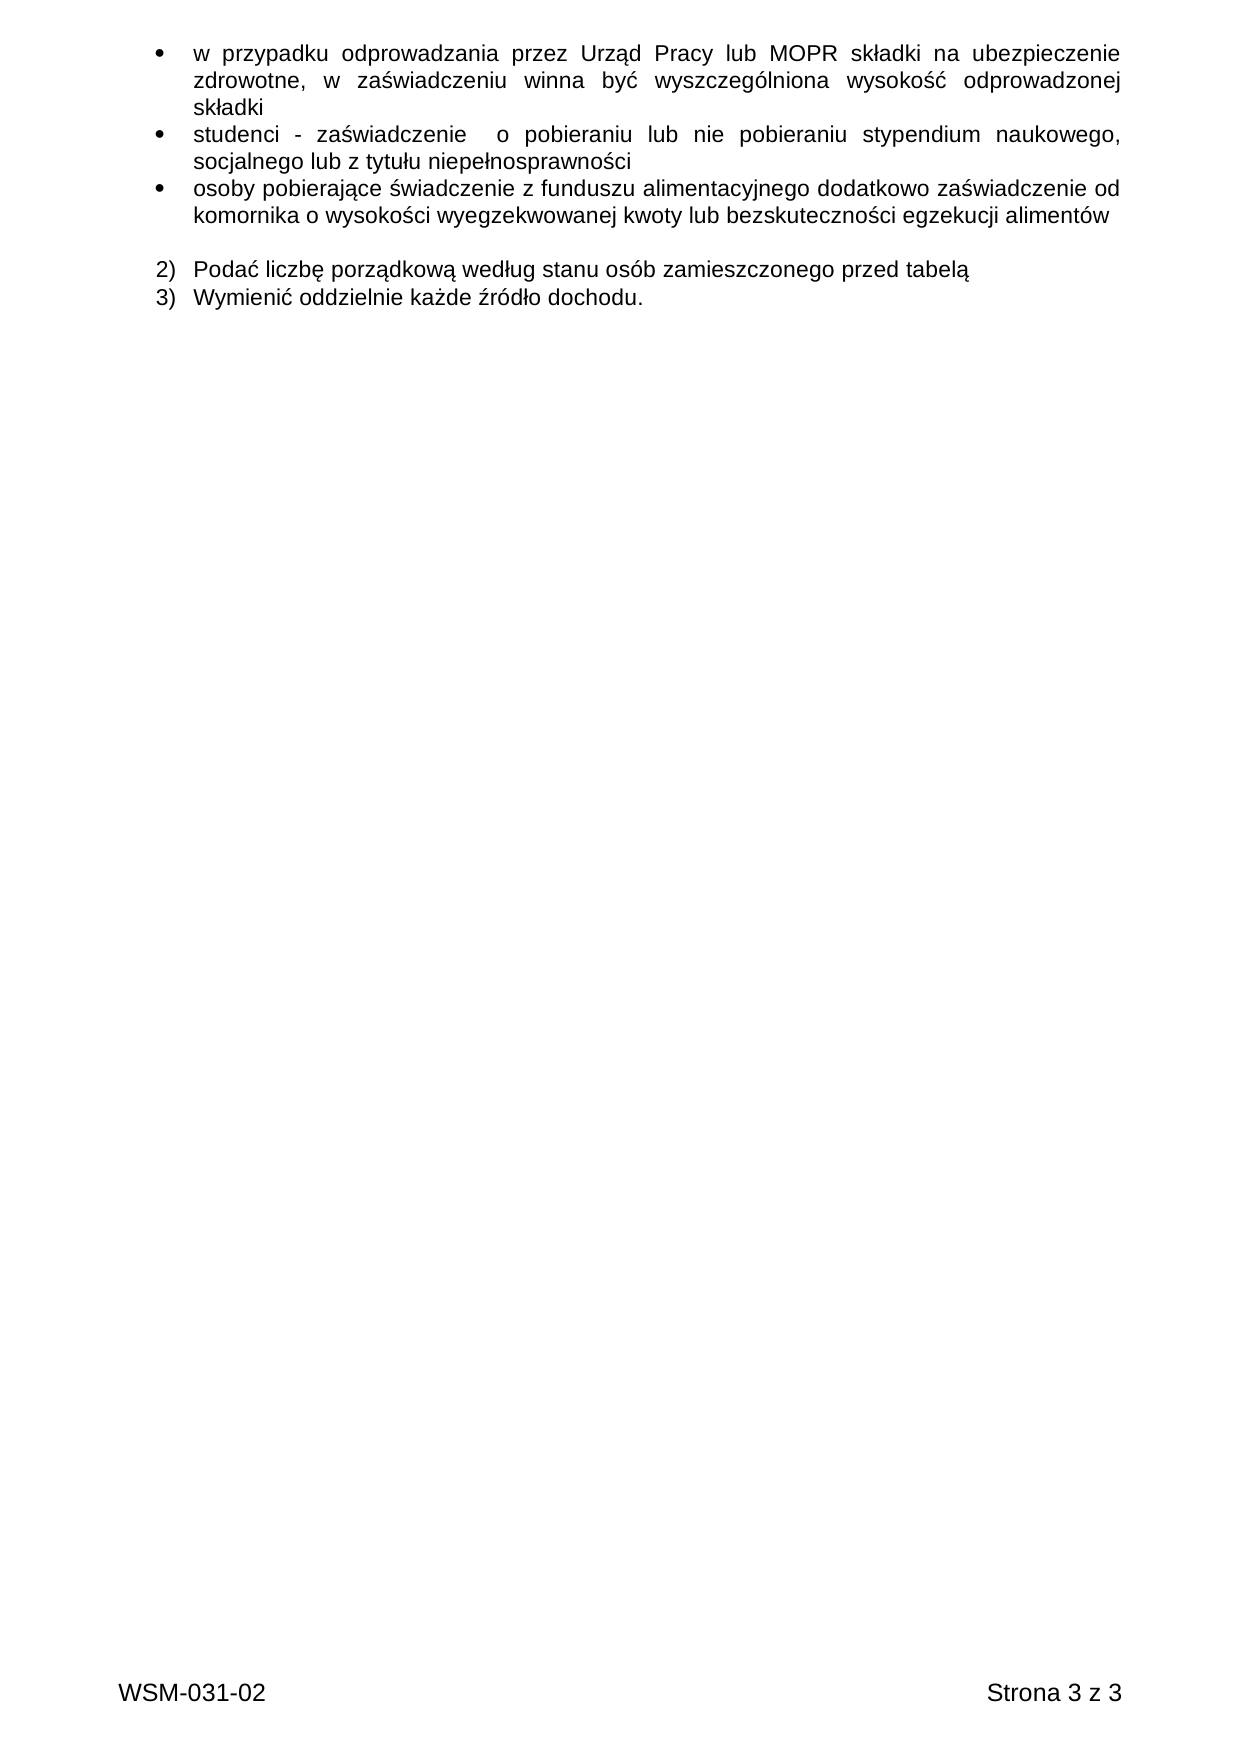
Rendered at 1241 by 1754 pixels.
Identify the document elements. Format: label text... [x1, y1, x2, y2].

list Podać liczbę porządkową według stanu osób zamieszczonego przed tabelą [156, 256, 1122, 283]
list osoby pobierające świadczenie z funduszu alimentacyjnego dodatkowo zaświadczenie od komornika o wysokości wyegzekwowanej kwoty lub bezskuteczności egzekucji alimentów [156, 174, 1122, 229]
list w przypadku odprowadzania przez Urząd Pracy lub MOPR składki na ubezpieczenie zdrowotne, w zaświadczeniu winna być wyszczególniona wysokość odprowadzonej składki [156, 39, 1122, 120]
list Wymienić oddzielnie każde źródło dochodu. [156, 283, 1122, 310]
list studenci - zaświadczenie o pobieraniu lub nie pobieraniu stypendium naukowego, socjalnego lub z tytułu niepełnosprawności [156, 120, 1122, 174]
